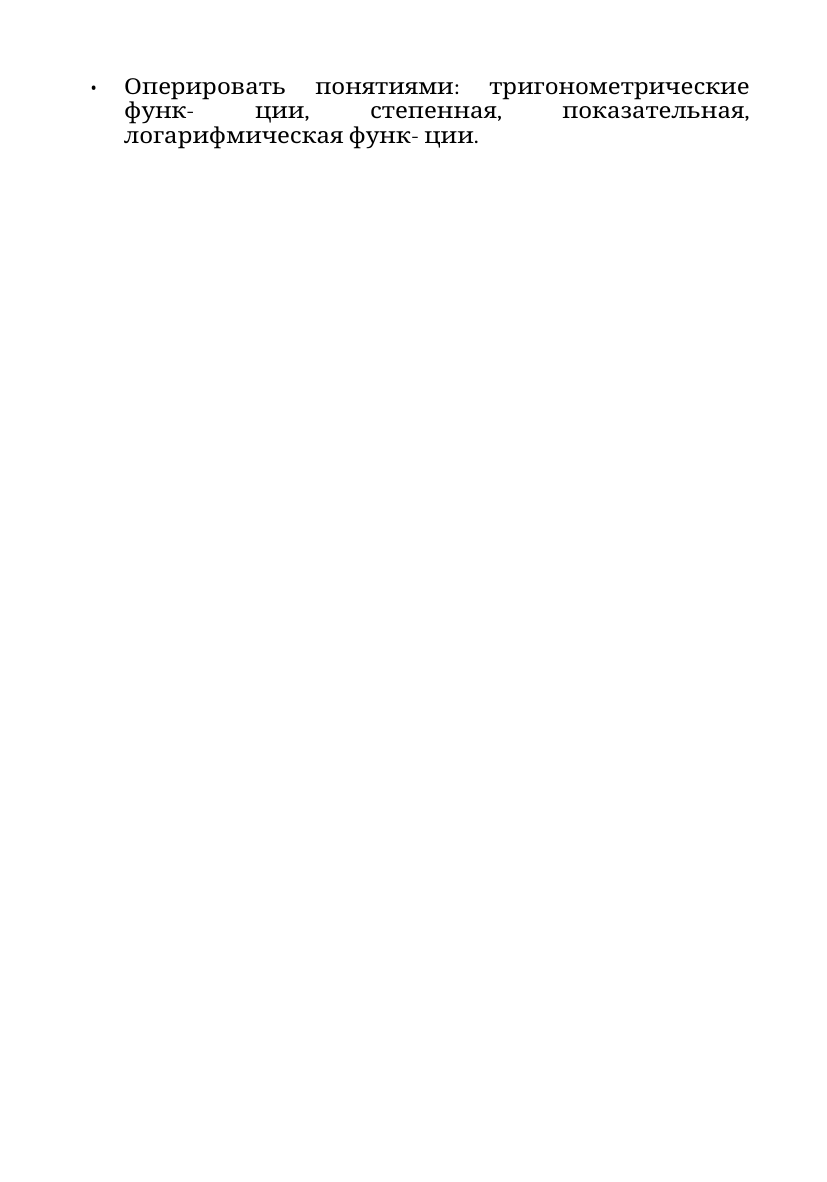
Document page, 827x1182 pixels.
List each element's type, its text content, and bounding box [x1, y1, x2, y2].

list Оперировать понятиями: тригонометрические функ- ции, степенная, показательная, логарифмическая функ- ции. [88, 75, 750, 149]
